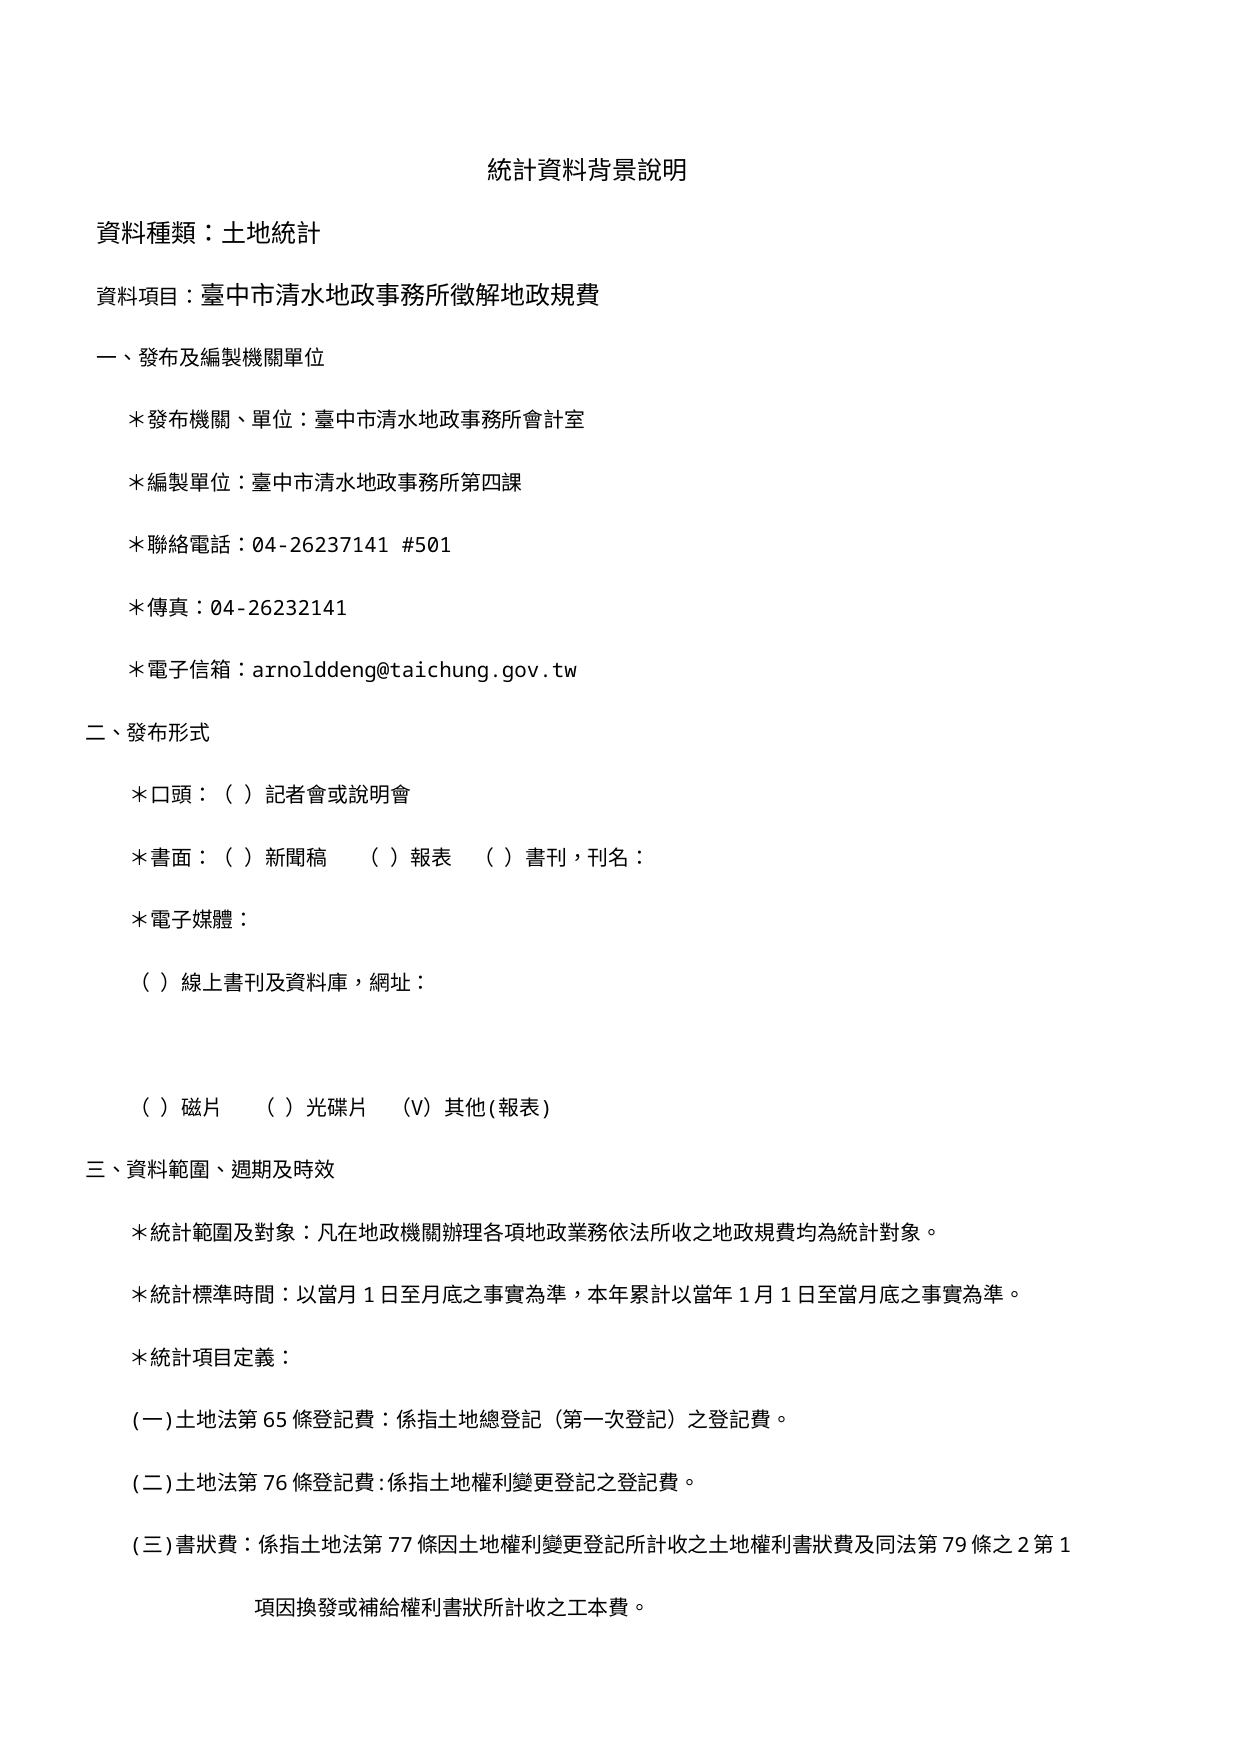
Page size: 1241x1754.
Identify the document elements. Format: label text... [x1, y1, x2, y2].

table_cell [1045, 377, 1089, 689]
table_cell 二、發布形式 [85, 690, 1089, 752]
table_cell [85, 1190, 129, 1377]
table_cell [85, 1377, 129, 1627]
table_cell (一)土地法第65條登記費：係指土地總登記（第一次登記）之登記費。 (二)土地法第76條登記費:係指土地權利變更登記之登記費。 (三)書狀費：係指土地法第77條因土地權利變更登記所計收之土地權利書狀費及同法第79條之2第1 項因換發或補給權利書狀所計收之工本費。 (四)登記罰鍰：係指依土地法第73條規定所徵收之規費。 (五)地籍圖冊閱覽抄錄費：係指依土地法第79條之2及「土地法第67條及79條之2規定之書狀費、工 本費及閱覽費收費基準表」所計收之工本費及閱覽費(惟不含(三)書狀費、(七) 電傳資訊及(八)電子謄本費用)。 (六)複丈費及建物測量費：係指計徵之土地複丈建物測量勘查費、法院鑑定費。 (七)電傳資訊:依土地法第79條之2所計收電子處理之地籍資料電傳資訊閱覽費。 (八)電子謄本：依土地法第79條之2所計收電子處理之地籍資料電子謄本費。 (九)其他：不屬於上列各項之規費（如：依土地基本資料庫電子資料流通作業要點所計收之電子資料流通費用、地籍藍晒圖工本費、地籍總歸戶查閱及列印 費用、地籍藍晒圖工本費、地籍總歸戶查閱及列印費用、列印土地參考資訊資料費用等）。 (十)提存登記儲金:係指依土地法第70條規定所提存之登記儲金數額。 (十一)提用登記儲金:係指因登記錯誤遺漏或虛偽，地政機關依土地法第68條規定賠償受害人之損失，經 直轄市、縣(市)政府核准所提用之登記儲金數額。 [129, 1377, 1089, 1627]
table_cell ＊統計範圍及對象：凡在地政機關辦理各項地政業務依法所收之地政規費均為統計對象。 ＊統計標準時間：以當月1日至月底之事實為準，本年累計以當年1月1日至當月底之事實為準。 ＊統計項目定義： [129, 1190, 1089, 1377]
table_cell 三、資料範圍、週期及時效 [85, 1127, 1089, 1189]
table_cell 一、發布及編製機關單位 [85, 315, 1089, 377]
table_cell 資料種類：土地統計 [85, 190, 1089, 252]
table_cell ＊口頭：（ ）記者會或說明會 ＊書面：（ ）新聞稿 （ ）報表 （ ）書刊，刊名： ＊電子媒體： （ ）線上書刊及資料庫，網址： （ ）磁片 （ ）光碟片 （V）其他(報表) [129, 752, 1089, 1127]
table_header 統計資料背景說明 [85, 127, 1089, 189]
table_cell ＊發布機關、單位：臺中市清水地政事務所會計室 ＊編製單位：臺中市清水地政事務所第四課 ＊聯絡電話：04-26237141 #501 ＊傳真：04-26232141 ＊電子信箱：arnolddeng@taichung.gov.tw [85, 377, 1045, 689]
table_cell [85, 752, 129, 1127]
table_cell 資料項目：臺中市清水地政事務所徵解地政規費 [85, 252, 1089, 314]
